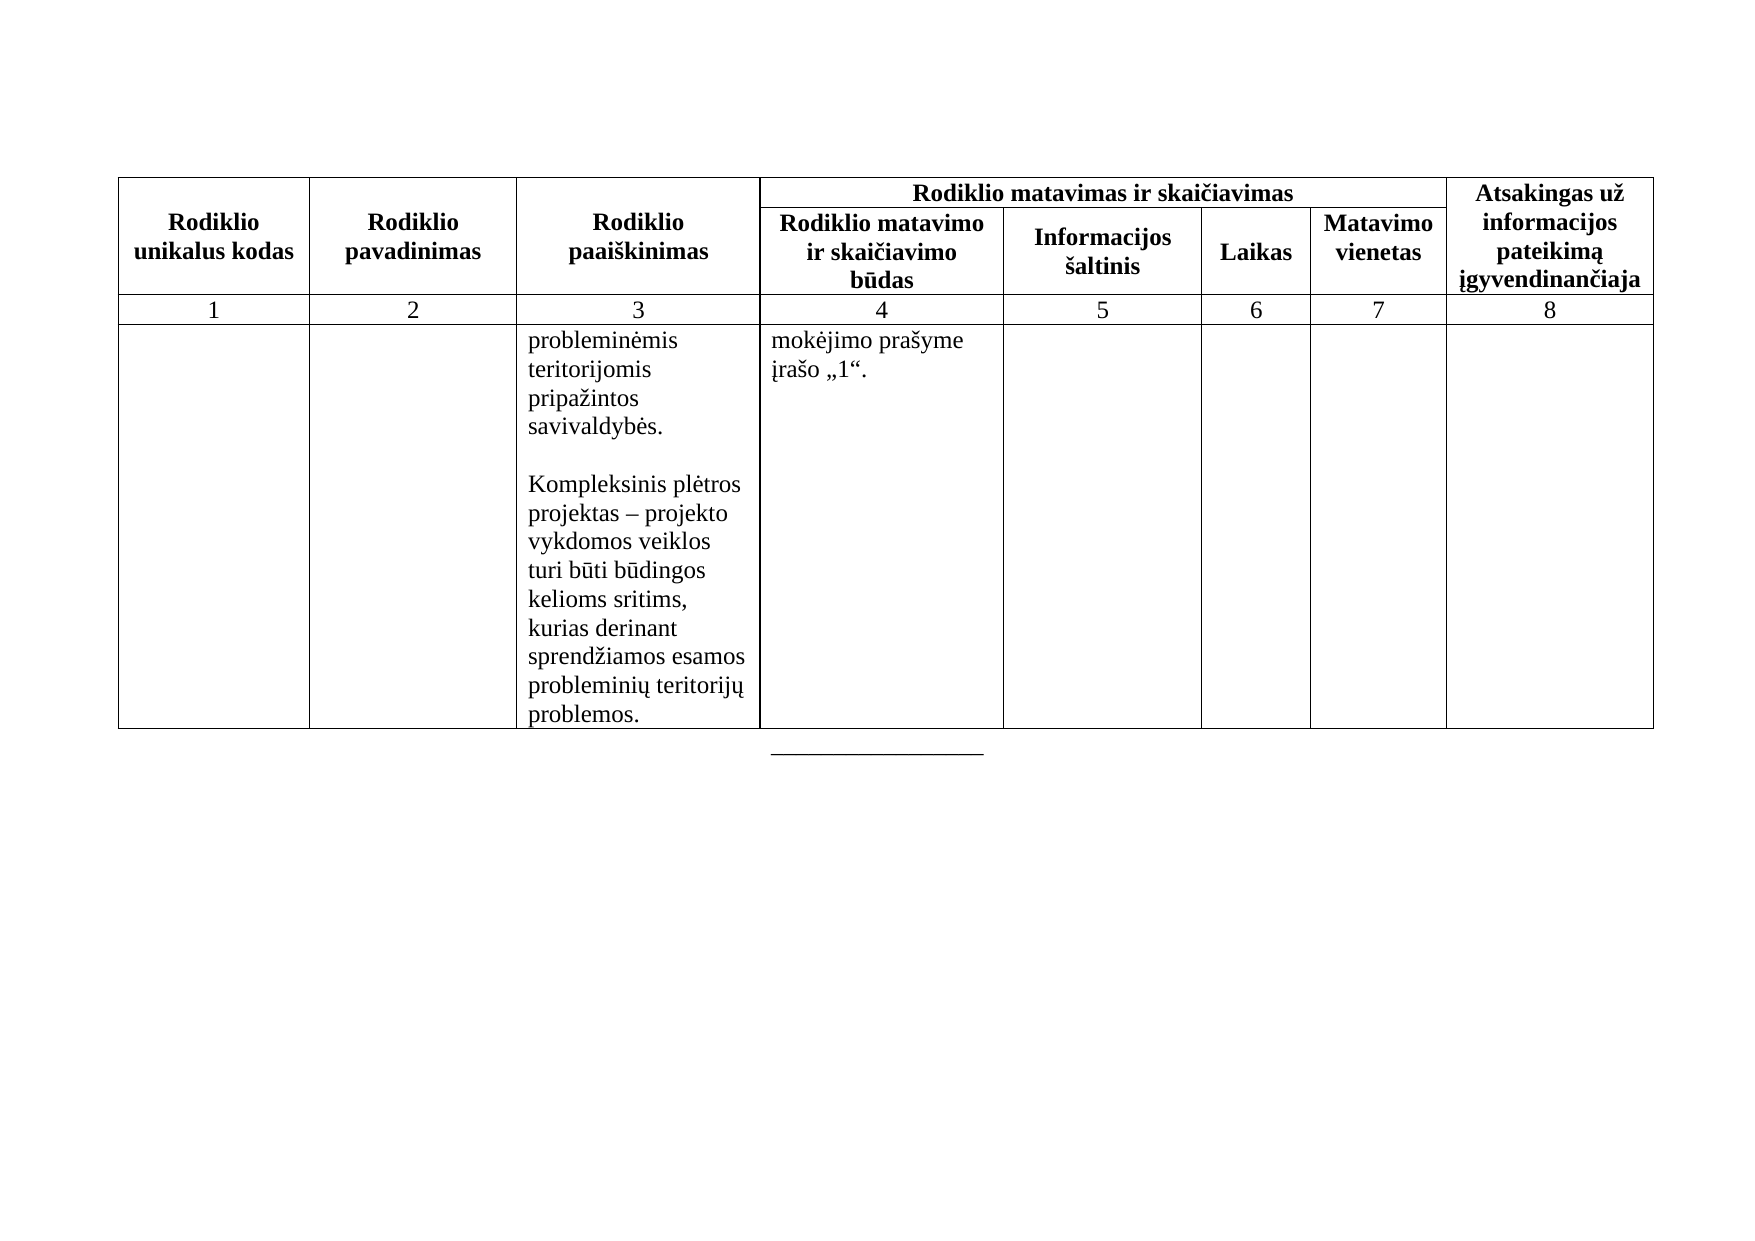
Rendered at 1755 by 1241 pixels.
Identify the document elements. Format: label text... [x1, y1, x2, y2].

text _________________ [118, 729, 1636, 757]
table_cell [1311, 325, 1446, 728]
table_cell 7 [1311, 295, 1446, 324]
table_cell Rodiklio matavimo ir skaičiavimo būdas [761, 208, 1003, 294]
table_cell 4 [761, 295, 1003, 324]
table_header Rodiklio paaiškinimas [517, 178, 759, 294]
table_cell Matavimo vienetas [1311, 208, 1446, 294]
table_cell 2 [310, 295, 516, 324]
table_header Rodiklio unikalus kodas [119, 178, 309, 294]
table_cell Informacijos šaltinis [1004, 208, 1201, 294]
table_header Rodiklio pavadinimas [310, 178, 516, 294]
table_cell [310, 325, 516, 728]
table_cell 6 [1202, 295, 1310, 324]
table_cell 3 [517, 295, 759, 324]
table_header Rodiklio matavimas ir skaičiavimas [761, 178, 1446, 207]
table_cell [1447, 325, 1653, 728]
table_cell mokėjimo prašyme įrašo „1“. [761, 325, 1003, 728]
table_cell [1004, 325, 1201, 728]
table_cell [1202, 325, 1310, 728]
table_header Atsakingas už informacijos pateikimą įgyvendinančiajai ir (ar) tarpinei, ir (ar) vadovaujančiajai institucijoms [1447, 178, 1653, 294]
table_cell probleminėmis teritorijomis pripažintos savivaldybės. Kompleksinis plėtros projektas – projekto vykdomos veiklos turi būti būdingos kelioms sritims, kurias derinant sprendžiamos esamos probleminių teritorijų problemos. [517, 325, 759, 728]
table_cell 8 [1447, 295, 1653, 324]
table_cell 1 [119, 295, 309, 324]
table_cell Laikas [1202, 208, 1310, 294]
table_cell [119, 325, 309, 728]
table_cell 5 [1004, 295, 1201, 324]
